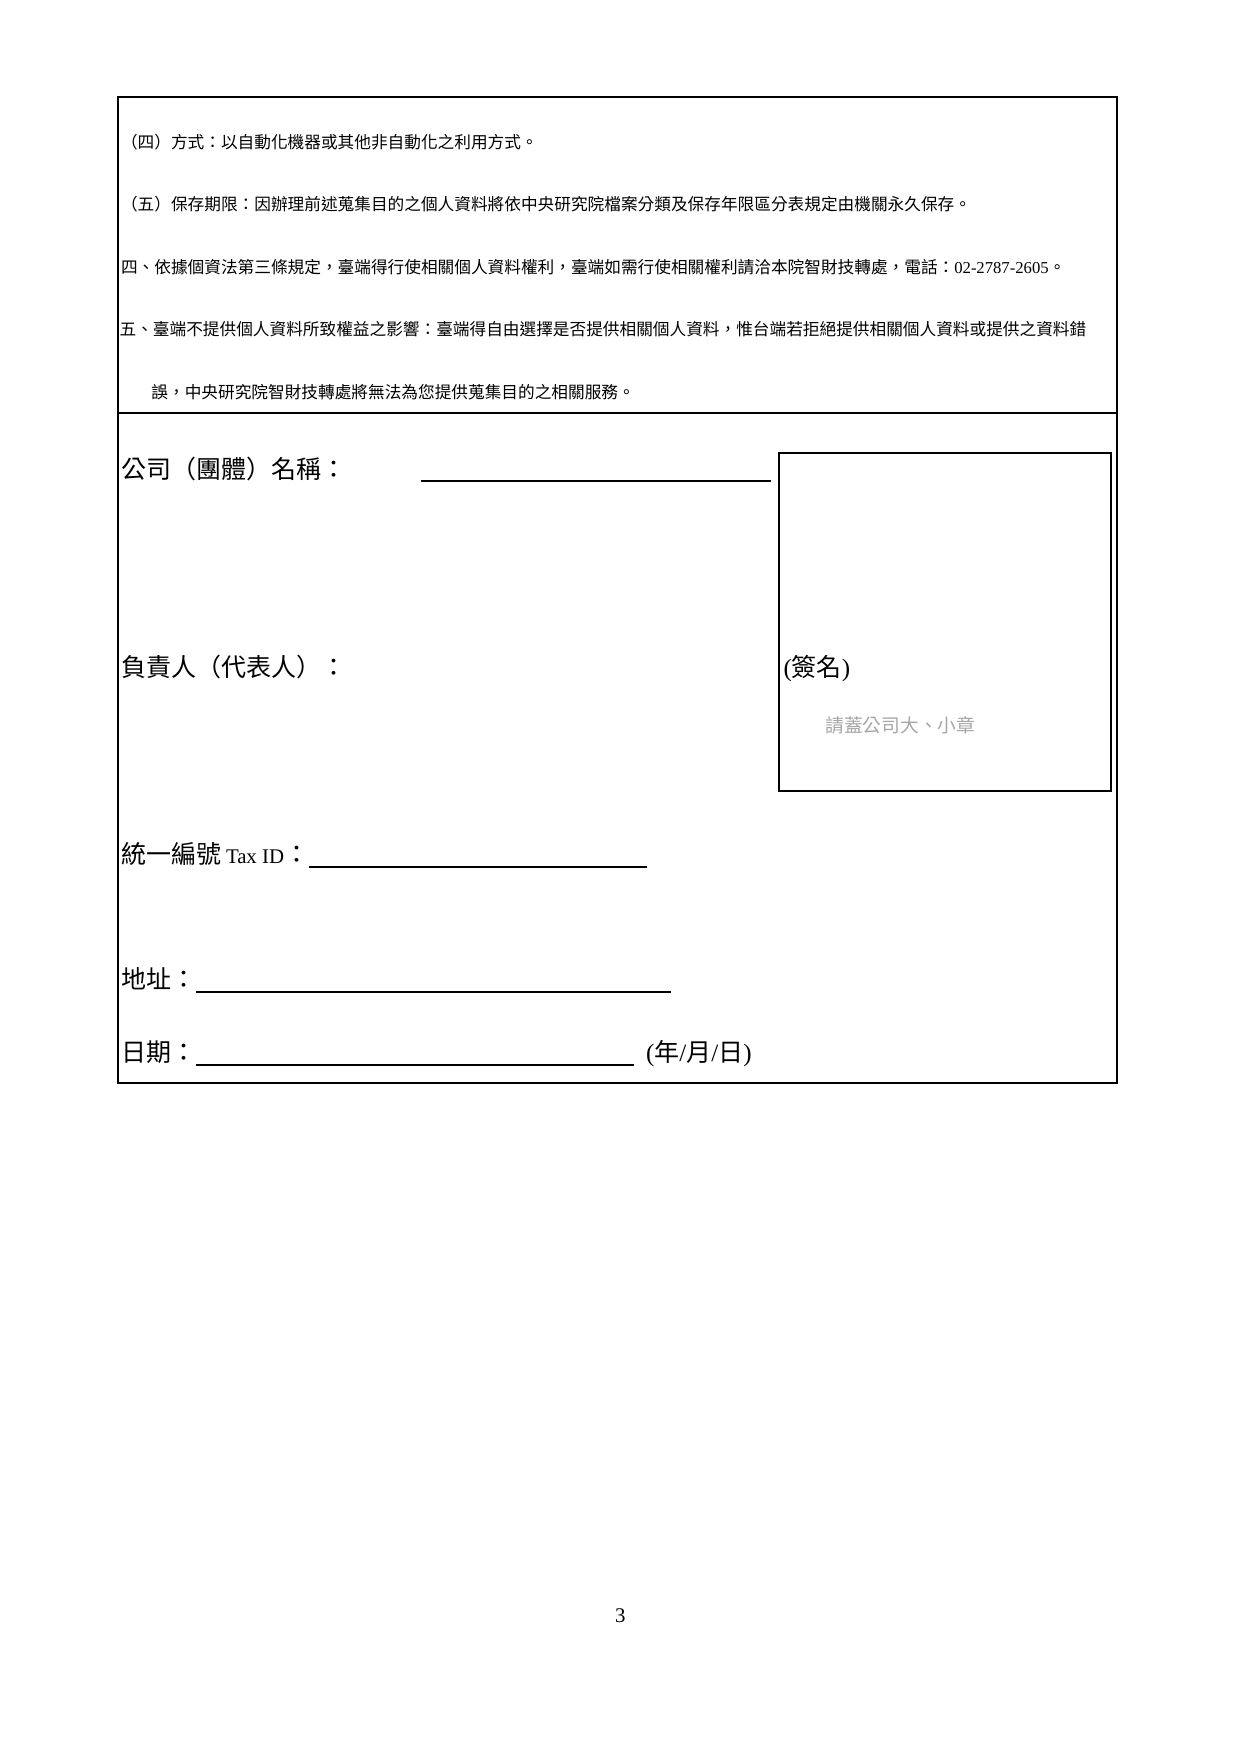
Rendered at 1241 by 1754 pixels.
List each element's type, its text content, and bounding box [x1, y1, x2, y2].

table_cell （四）方式：以自動化機器或其他非自動化之利用方式。 （五）保存期限：因辦理前述蒐集目的之個人資料將依中央研究院檔案分類及保存年限區分表規定由機關永久保存。 四、依據個資法第三條規定，臺端得行使相關個人資料權利，臺端如需行使相關權利請洽本院智財技轉處，電話：02-2787-2605。 五、臺端不提供個人資料所致權益之影響：臺端得自由選擇是否提供相關個人資料，惟台端若拒絕提供相關個人資料或提供之資料錯誤，中央研究院智財技轉處將無法為您提供蒐集目的之相關服務。 [119, 98, 1116, 412]
table_cell 公司（團體）名稱： 負責人（代表人）： (簽名) 統一編號Tax ID： 地址： 日期： (年/月/日) [119, 414, 1116, 1082]
